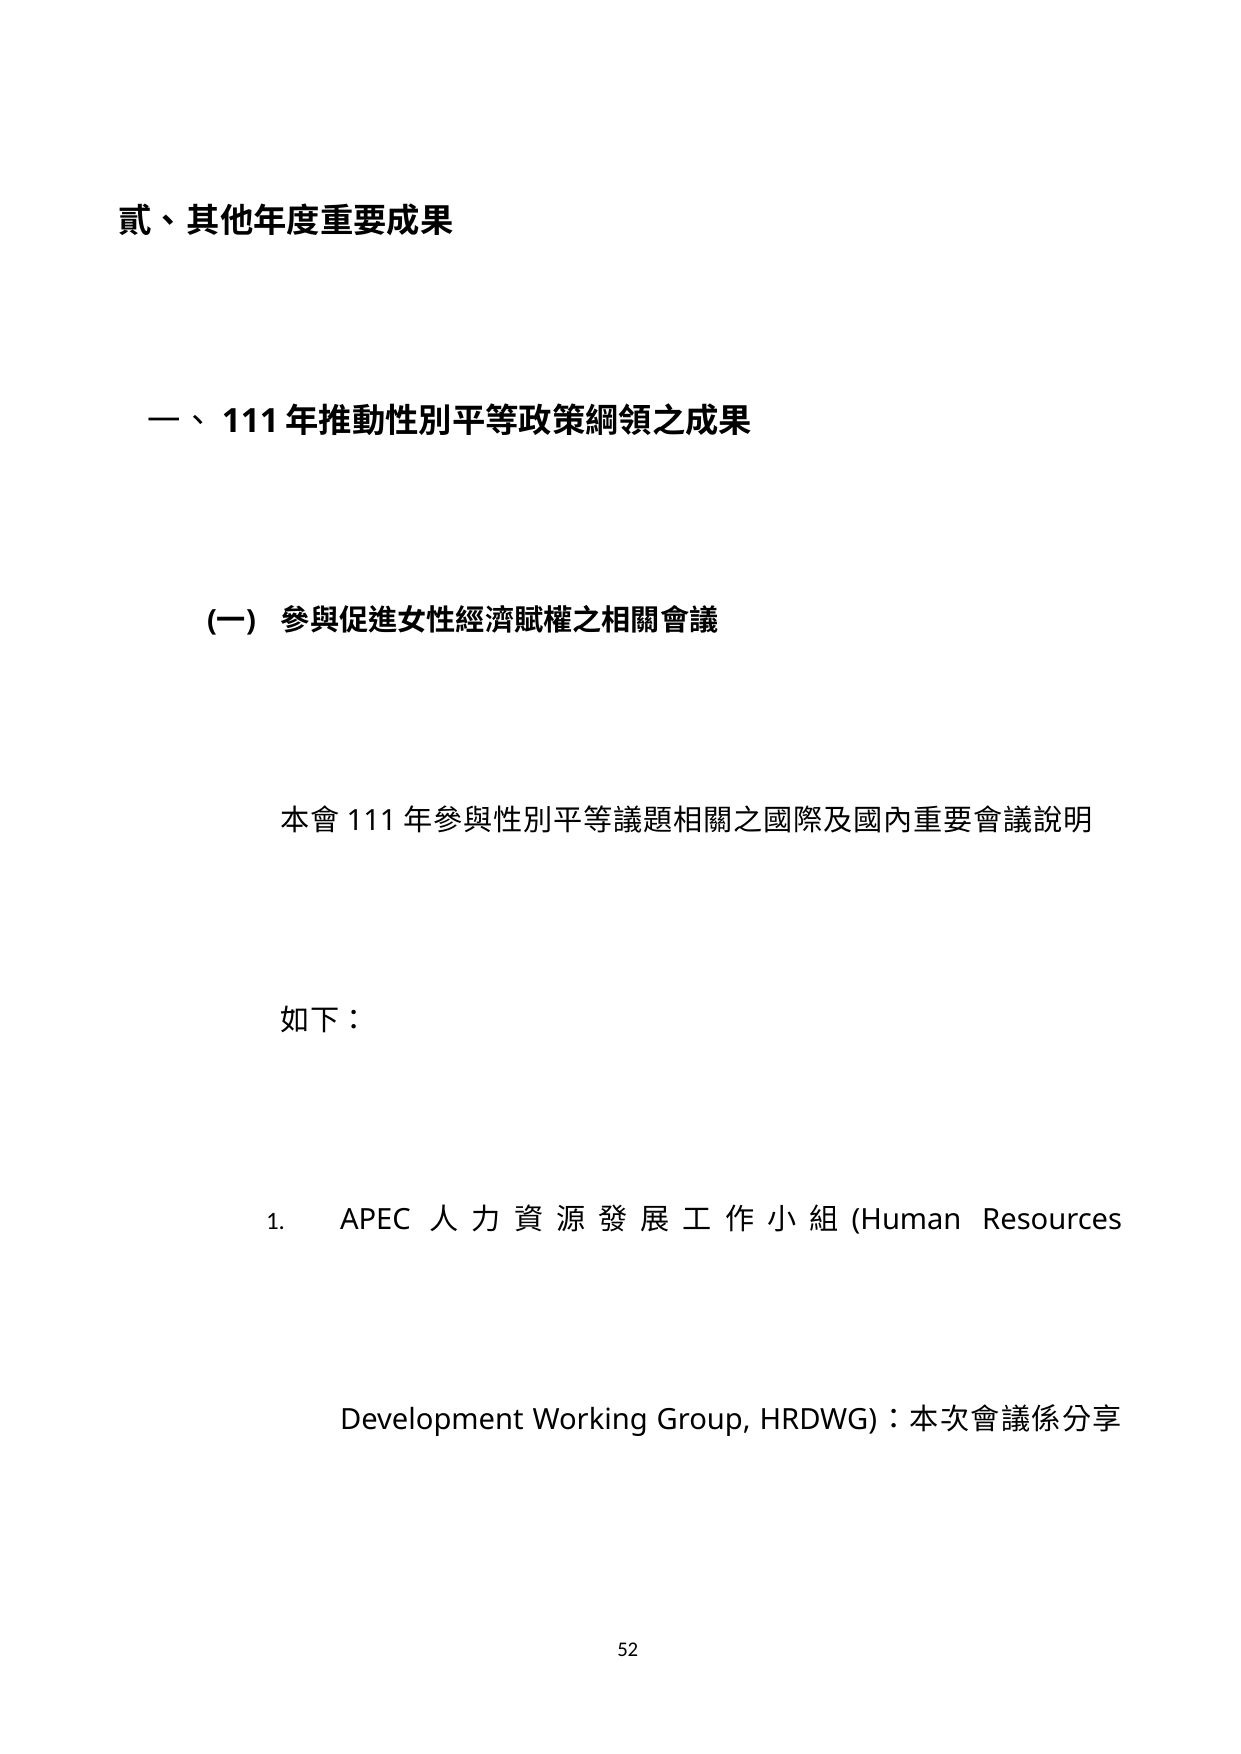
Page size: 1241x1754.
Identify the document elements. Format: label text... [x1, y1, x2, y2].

list 111年推動性別平等政策綱領之成果 [148, 318, 1137, 518]
list 其他年度重要成果 [118, 118, 1137, 318]
list 參與促進女性經濟賦權之相關會議 [207, 518, 1093, 717]
list 本會111年參與性別平等議題相關之國際及國內重要會議說明如下： [281, 717, 1093, 1117]
list APEC人力資源發展工作小組(Human Resources Development Working Group, HRDWG)：本次會議係分享 [266, 1117, 1122, 1517]
